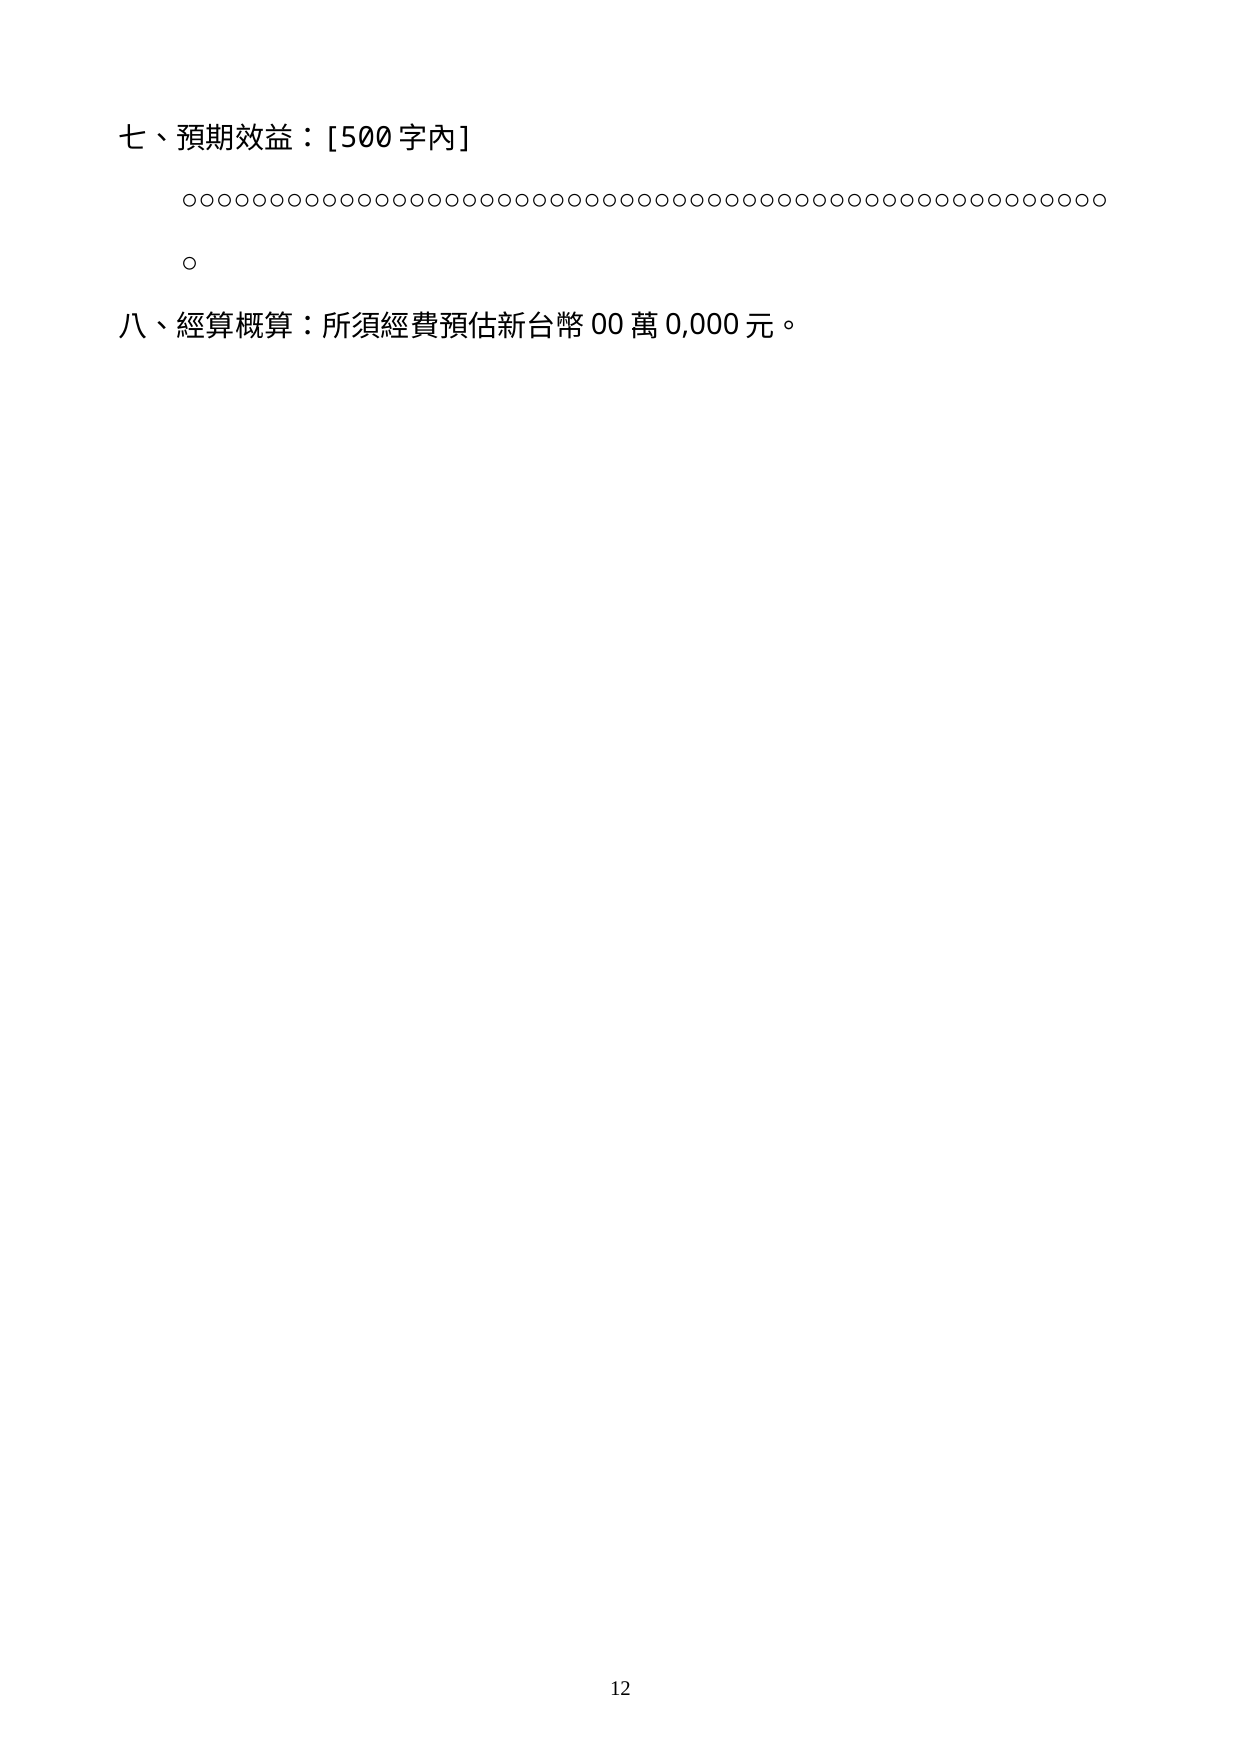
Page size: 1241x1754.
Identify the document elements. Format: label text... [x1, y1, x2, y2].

text 七、預期效益：[500字內] [118, 94, 1122, 157]
text ○○○○○○○○○○○○○○○○○○○○○○○○○○○○○○○○○○○○○○○○○○○○○○○○○○○○○○ [181, 157, 1122, 282]
text 八、經算概算：所須經費預估新台幣00萬0,000元。 [118, 282, 1122, 344]
